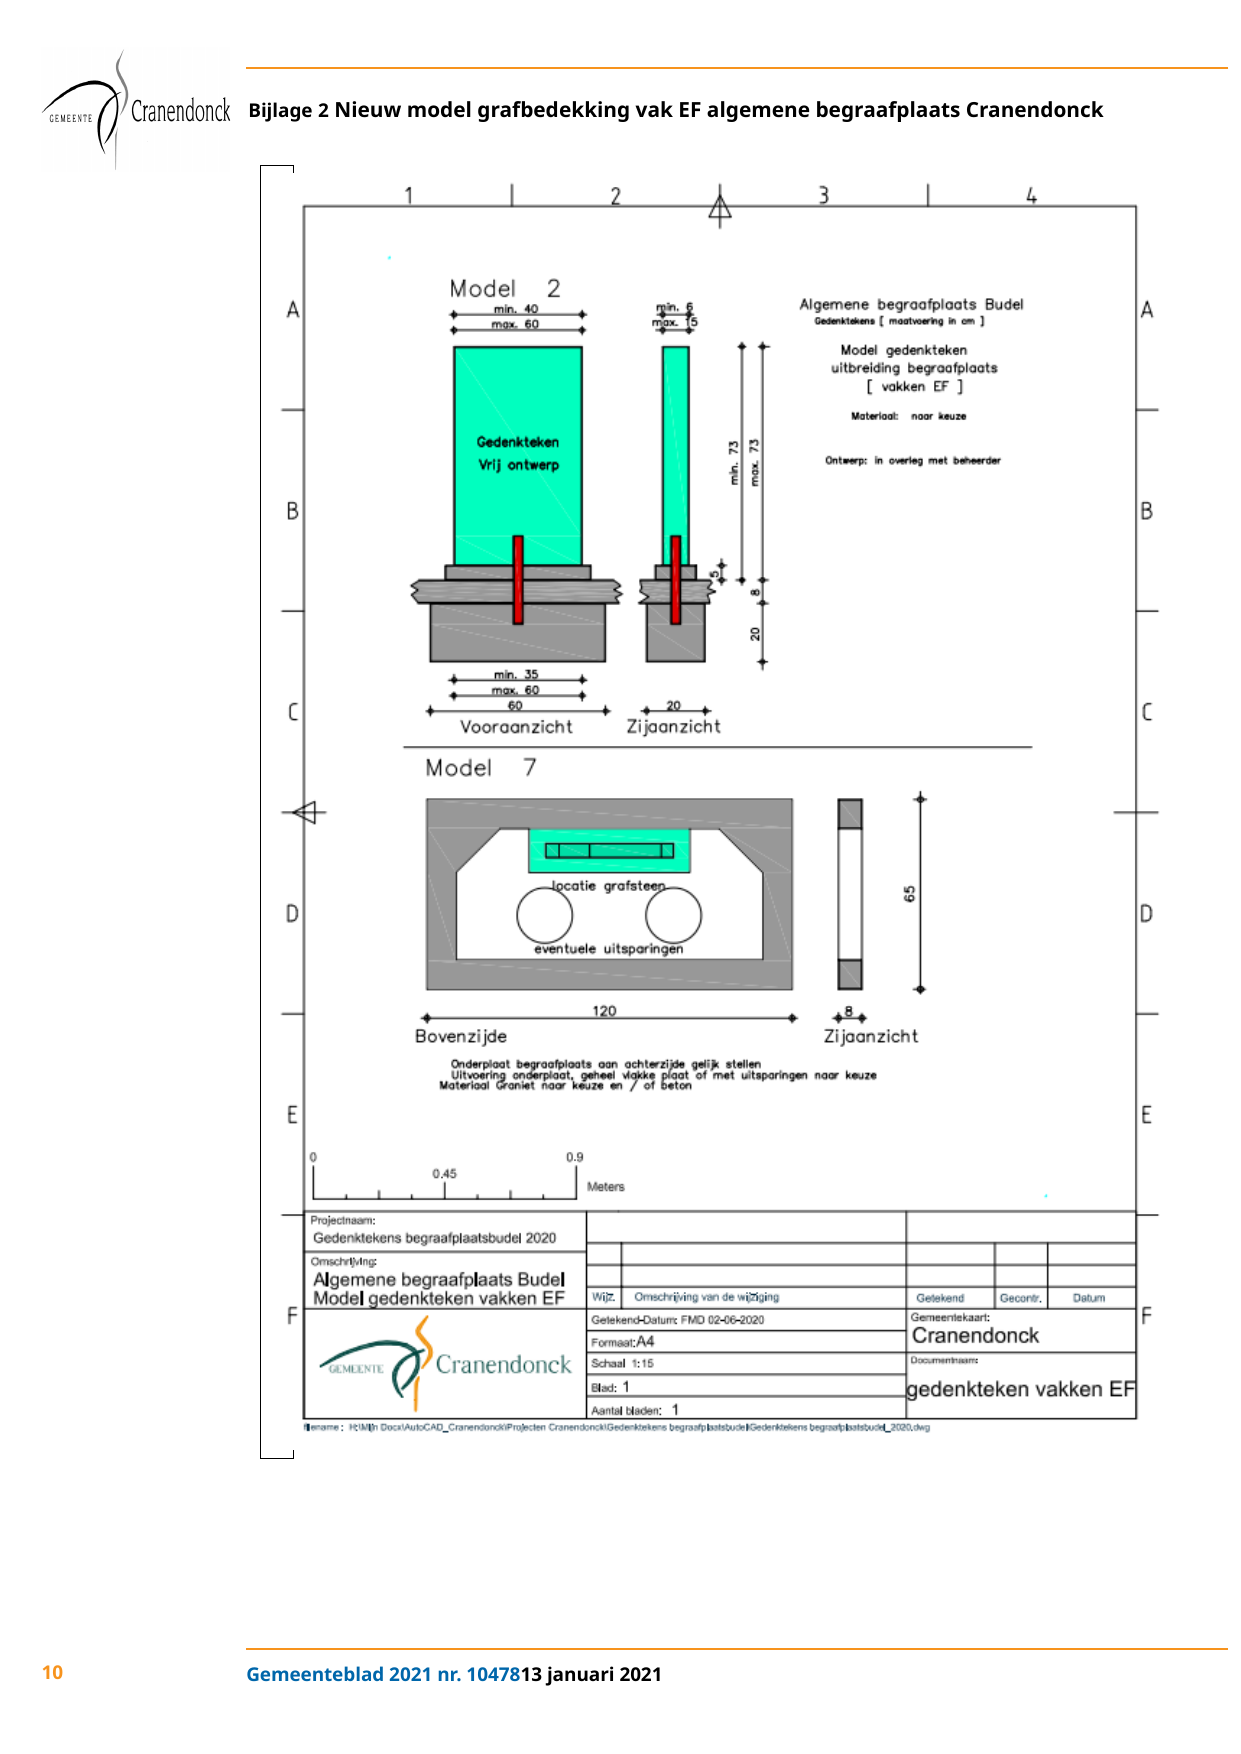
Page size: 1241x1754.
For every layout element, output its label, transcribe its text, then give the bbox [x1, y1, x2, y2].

picture [268, 173, 1173, 1450]
picture [41, 47, 231, 172]
text Bijlage 2 Nieuw model grafbedekking vak EF algemene begraafplaats Cranendonck [248, 95, 1152, 123]
